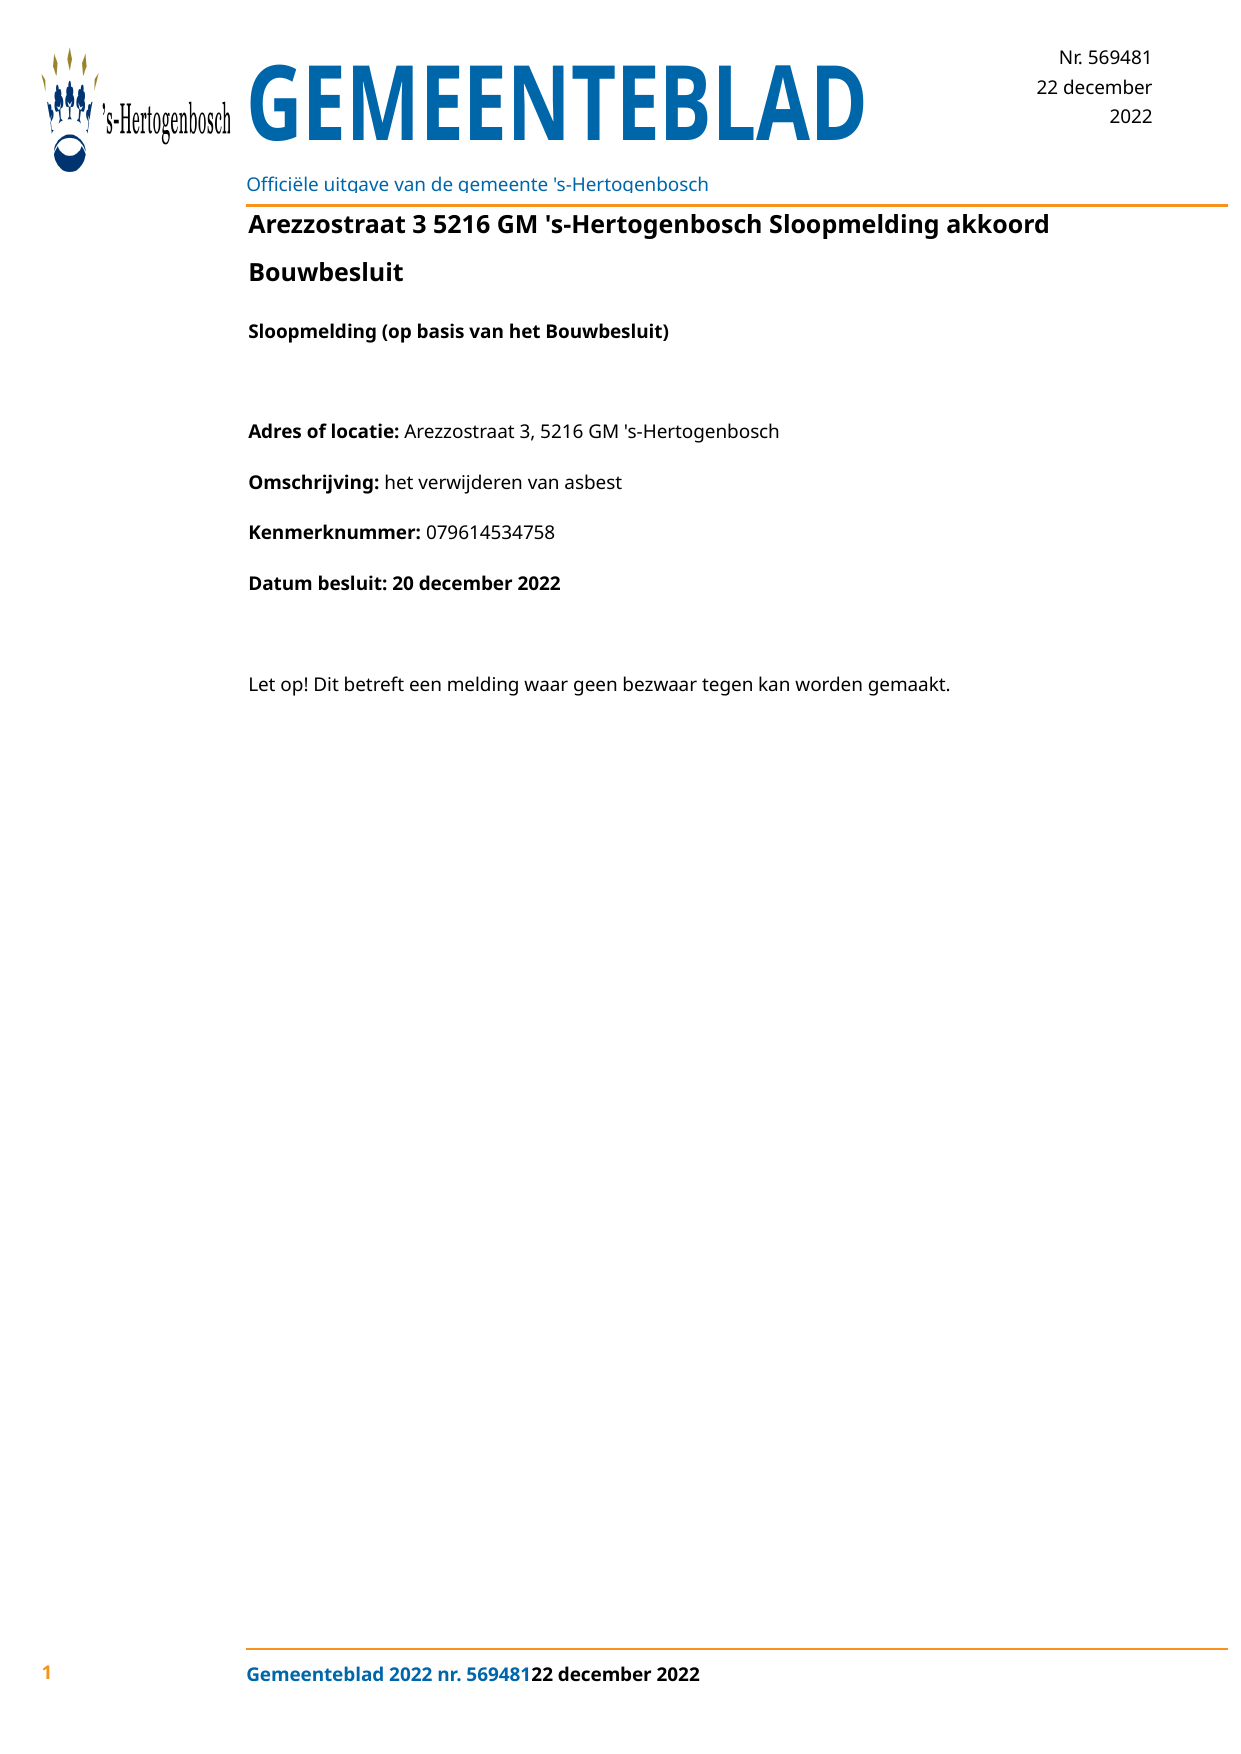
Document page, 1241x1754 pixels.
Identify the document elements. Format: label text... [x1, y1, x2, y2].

text Let op! Dit betreft een melding waar geen bezwaar tegen kan worden gemaakt. [248, 671, 1152, 697]
picture [41, 47, 231, 172]
text Kenmerknummer: 079614534758 [248, 519, 1152, 545]
text Arezzostraat 3 5216 GM 's-Hertogenbosch Sloopmelding akkoord Bouwbesluit [248, 207, 1152, 288]
text Sloopmelding (op basis van het Bouwbesluit) [248, 318, 1152, 344]
text Datum besluit: 20 december 2022 [248, 570, 1152, 596]
text Omschrijving: het verwijderen van asbest [248, 469, 1152, 495]
text Adres of locatie: Arezzostraat 3, 5216 GM 's-Hertogenbosch [248, 419, 1152, 444]
